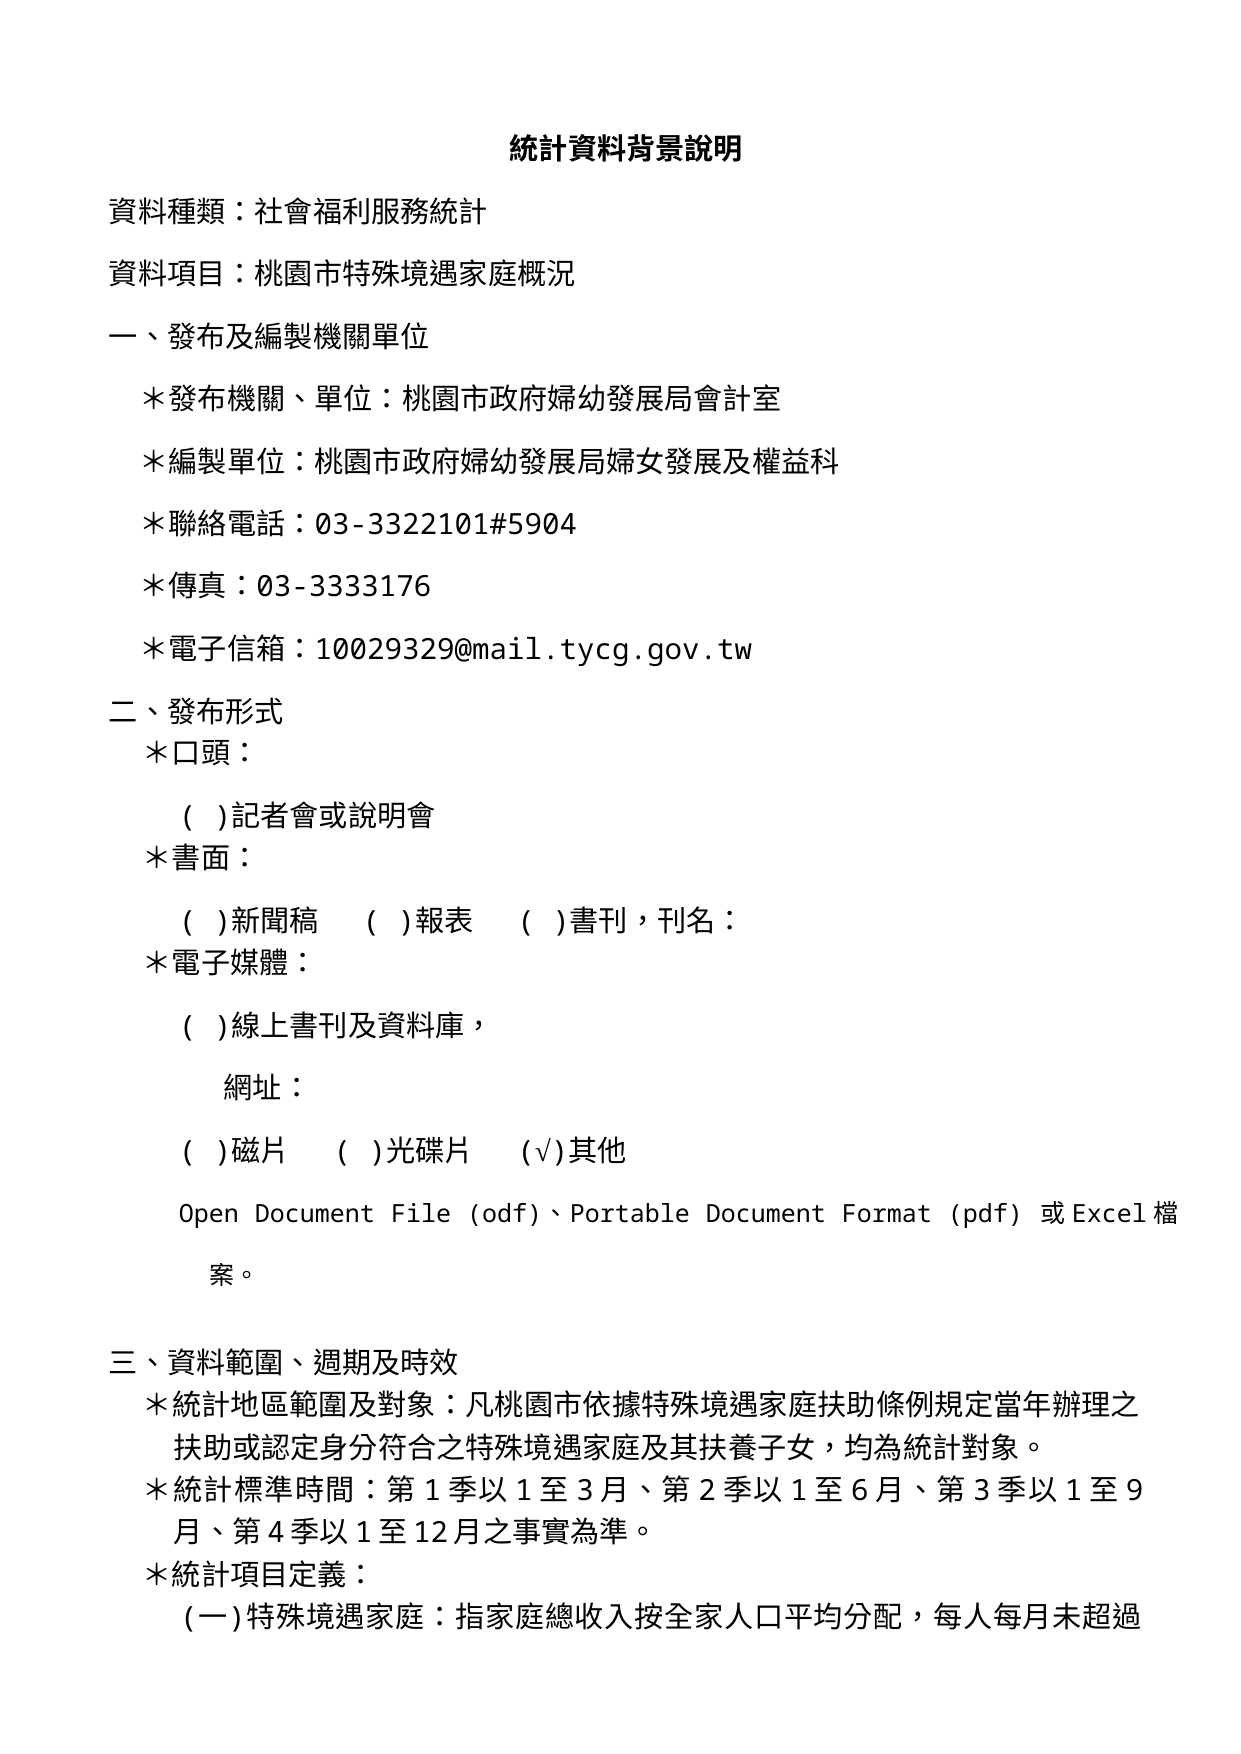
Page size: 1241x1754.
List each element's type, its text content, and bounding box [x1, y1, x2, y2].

table_header 統計資料背景說明 資料種類：社會福利服務統計 資料項目：桃園市特殊境遇家庭概況 一、發布及編製機關單位 ＊發布機關、單位：桃園市政府婦幼發展局會計室 ＊編製單位：桃園市政府婦幼發展局婦女發展及權益科 ＊聯絡電話：03-3322101#5904 ＊傳真：03-3333176 ＊電子信箱：10029329@mail.tycg.gov.tw 二、發布形式 ＊口頭： ( )記者會或說明會 ＊書面： ( )新聞稿 ( )報表 ( )書刊，刊名： ＊電子媒體： ( )線上書刊及資料庫， 網址： ( )磁片 ( )光碟片 (√)其他 Open Document File (odf)、Portable Document Format (pdf) 或Excel檔案。 三、資料範圍、週期及時效 ＊統計地區範圍及對象：凡桃園市依據特殊境遇家庭扶助條例規定當年辦理之扶助或認定身分符合之特殊境遇家庭及其扶養子女，均為統計對象。 ＊統計標準時間：第1季以1至3月、第2季以1至6月、第3季以1至9月、第4季以1至12月之事實為準。 ＊統計項目定義： (一)特殊境遇家庭：指家庭總收入按全家人口平均分配，每人每月未超過政府當年公布最低生活費用標準2.5倍，且未超過臺灣地區平均每人每月消費支出1.5倍，並具有下列情形之一者： 1.65歲以下，其配偶死亡，或失蹤經向警察機關報案協尋未獲達6個月以上。 2.因配偶惡意遺棄或受配偶不堪同居之虐待，經判決離婚確定或已完成協議離婚登記。 3.家庭暴力受害。 4.未婚懷孕婦女，懷胎3個月以上至分娩2個月內。 5.因離婚、喪偶、未婚生子獨自扶養18歲以下子女或獨自扶養18歲以下父母無力扶養之孫子女，其無工作能力，或雖有工作能力，因遭遇重大傷病或照顧6歲以下子女致不能工作。 6.配偶處1年以上之徒刑或受拘束人身自由之保安處分1年以上，且在執行中。 7.其他經桃園市政府評估，因3個月內生活發生重大變故導致生活、經濟困難者，且其重大變故非因個人責任、債務、非因自願性失業等事由。 (二)特殊境遇家庭戶數：依當年至當季底止依據特殊境遇家庭扶助條例規定扶助或認定身分符合之特殊境遇家庭戶數計算之，例如：當年累計至當季底同1戶領有2項以上補助(含：緊急生活扶助、傷病醫療補助、法律訴訟補助、子女生活津貼、兒童托育津貼、子女教育補助等)，僅計1戶。 (三)家長(申請人)年齡：家長係指符合資格之申請人，依核定補助或認定時計算年齡，係以實足年齡計算。 (四)家長(申請人)婚姻狀況：家長係指符合資格之申請人，依戶籍登記規定分未婚、有偶、離婚、喪偶，僅能選擇1種狀況填列之。 (五)家長(申請人)設籍狀況：家長係指符合資格之申請人，依設籍狀況分一般、原住民、大陸籍(含港澳)、外國籍，僅能選擇1種狀況計算之。例如：已取得身分證之外籍配偶，依設籍狀況列計；大陸籍與外國籍係指專簽案件。 (六)家長(申請人)工作狀況：家長係指符合資格之申請人，依就業狀況分有工作、無工作、臨時性工作，僅能選擇1種狀況計算之。 (七)扶養子女人數：依特殊境遇家庭之家長(申請人)實際扶養未婚子女人數計算之(不限年齡)，例如：特殊境遇家庭之家長實際扶養3名子女(分別為20、15、8歲)，以3人計算之。 (八)扶養子女性別：依特殊境遇家庭之家長(申請人)實際扶養未婚子女性別計算之，例如：特殊境遇家庭之家長實際扶養3名子女(分別為女、男、女)，以子女2名女性、1名男性計算之。 (九)扶養孫子女人數：依特殊境遇家庭之家長(申請人)實際扶養未婚孫子女人數計算之(不限年齡)，例如：特殊境遇家庭之家長實際扶養3名孫子女(分別為20、15、8歲)，以3人計算之。 (十)扶養孫子女性別：依特殊境遇家庭之家長(申請人)實際扶養未婚孫子女性別計算之，例如：特殊境遇家庭之家長實際扶養3名孫子女(分別為女、男、女)，以孫子女2名女性、1名男性計算之。 ＊統計單位：戶、人。 ＊統計分類：橫項依「家長(申請人)性別」分；縱項依「特殊境遇家庭戶數」、「家長(申請人)年齡」、「家長(申請人)婚姻狀況」、「家長(申請人)設籍狀況」、「家長(申請人)工作狀況」、「扶養子女人數」及「扶養孫子女人數」分。 ＊發布週期(指資料編製或產生之頻率，如月、季、年等)：季。 ＊時效(指統計標準時間至資料發布時間之間隔時間)：20日。 ＊資料變革：無。 四、公開資料發布訊息 ＊預告發布日期(含預告方式及週期)：每季終了後20日(遇假日順延)以報表、網際網路發布。 ＊同步發送單位(說明資料發布時同步發送之單位或可同步查得該資料之網址)：衛生福利部統計處、桃園市政府主計處。 五、資料品質 ＊統計指標編製方法與資料來源說明：依據桃園市政府及各公所所報資料彙編。 ＊統計資料交叉查核及確保資料合理性之機制(說明各項資料之相互關係及不同資料來源之相關統計差異性)： (一)「特殊境遇家庭戶數」=「家長(申請人)年齡」細項之總和=「家長(申請人)婚姻狀況」細項之總和=「家長(申請人)設籍狀況」細項之總和=「家長(申請人)工作狀況」細項之總和。 (二)「扶養(孫)子女人數」男女之總和=「合計」。 (三)家長(申請人)男女之總和=「總計」。 六、須注意及預定改變之事項(說明預定修正之資料、定義、統計方法等及其修正原因)：無。 七、其他事項：無。 [98, 105, 1155, 1636]
